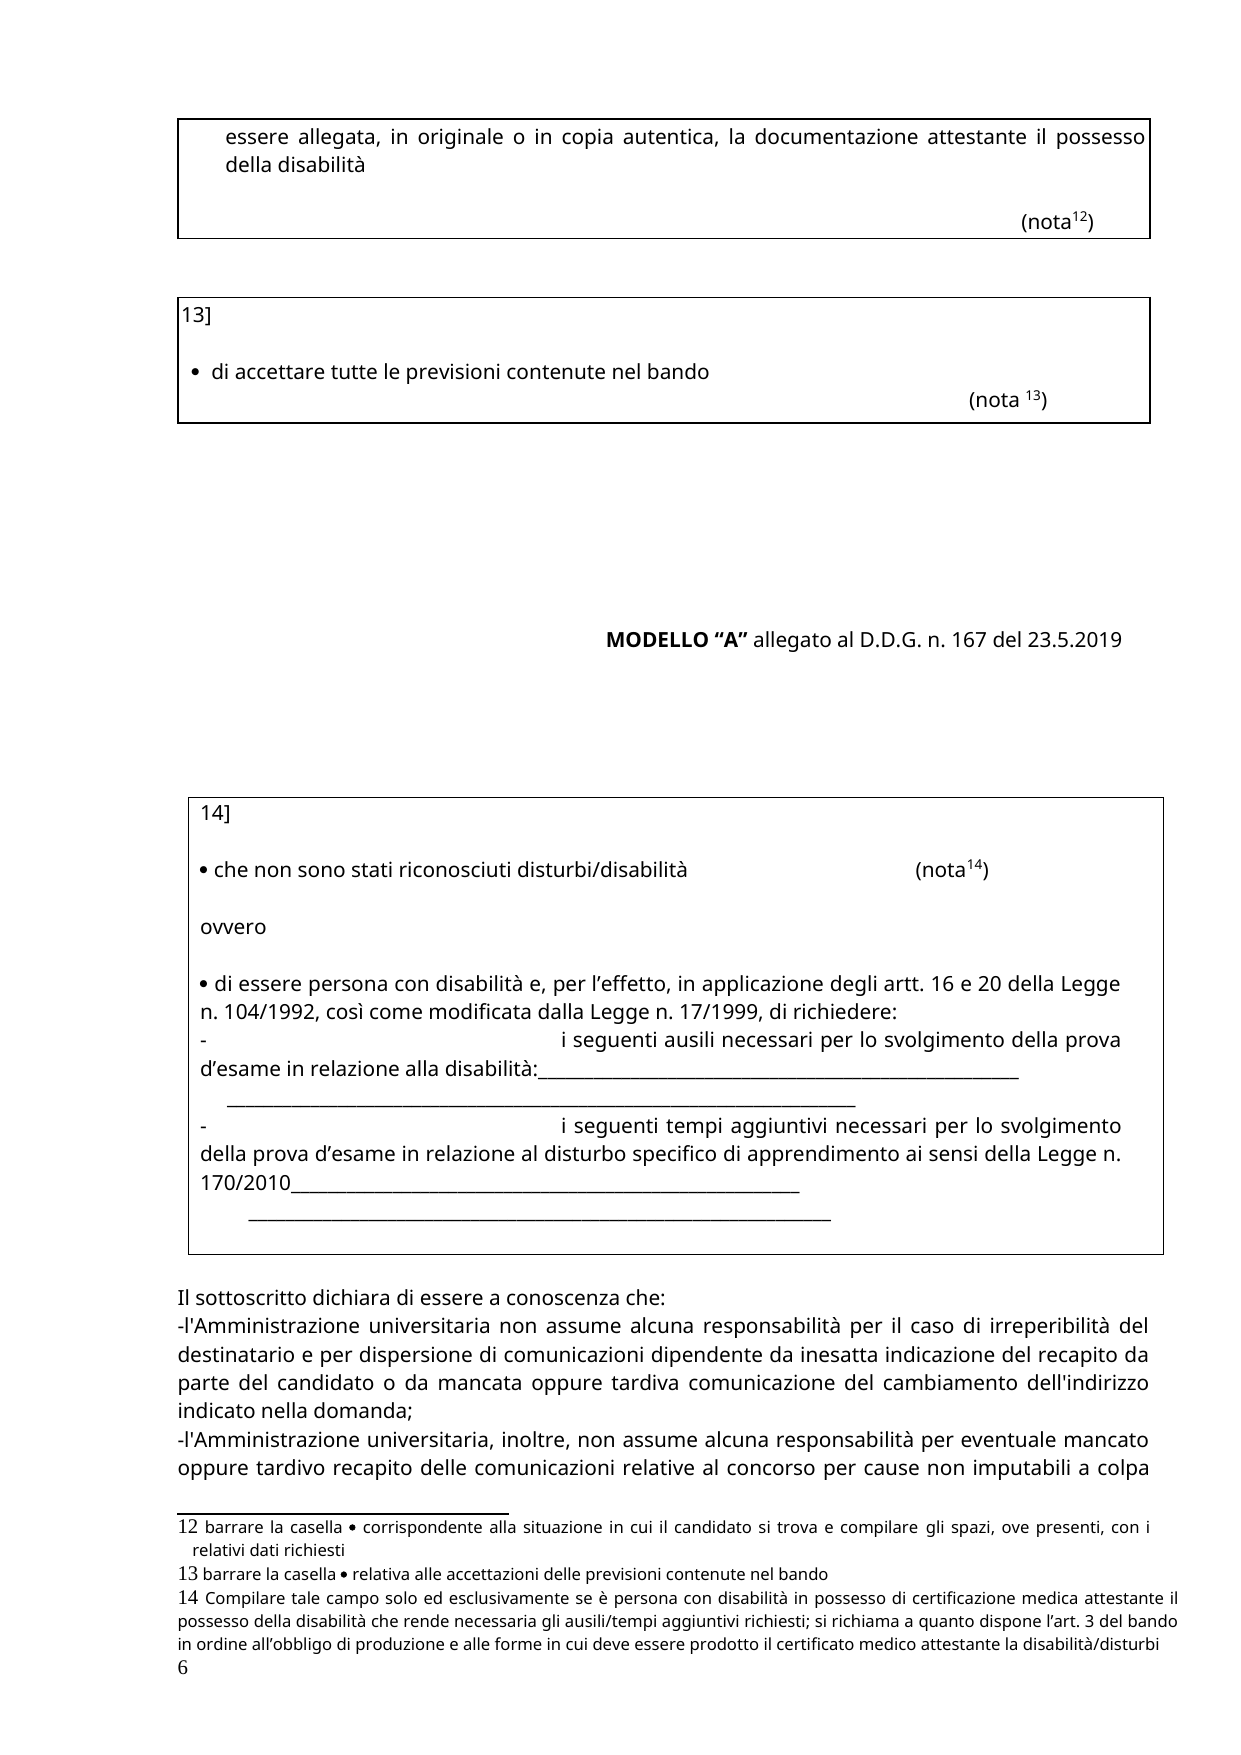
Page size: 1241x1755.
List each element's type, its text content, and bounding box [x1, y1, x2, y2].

text (nota ) [179, 382, 1149, 422]
text essere allegata, in originale o in copia autentica, la documentazione attestante il possesso della disabilità [179, 120, 1149, 179]
text 13] [179, 298, 1149, 329]
table_header 14]  che non sono stati riconosciuti disturbi/disabilità (nota) ovvero  di essere persona con disabilità e, per l’effetto, in applicazione degli artt. 16 e 20 della Legge n. 104/1992, così come modificata dalla Legge n. 17/1999, di richiedere: i seguenti ausili necessari per lo svolgimento della prova d’esame in relazione alla disabilità:____________________________________________________ ____________________________________________________________________ i seguenti tempi aggiuntivi necessari per lo svolgimento della prova d’esame in relazione al disturbo specifico di apprendimento ai sensi della Legge n. 170/2010_______________________________________________________ _______________________________________________________________ [189, 798, 1163, 1253]
text barrare la casella  corrispondente alla situazione in cui il candidato si trova e compilare gli spazi, ove presenti, con i relativi dati richiesti [177, 1514, 1151, 1561]
text  di accettare tutte le previsioni contenute nel bando [179, 353, 1149, 382]
text -l'Amministrazione universitaria non assume alcuna responsabilità per il caso di irreperibilità del destinatario e per dispersione di comunicazioni dipendente da inesatta indicazione del recapito da parte del candidato o da mancata oppure tardiva comunicazione del cambiamento dell'indirizzo indicato nella domanda; [177, 1311, 1151, 1425]
text -l'Amministrazione universitaria, inoltre, non assume alcuna responsabilità per eventuale mancato oppure tardivo recapito delle comunicazioni relative al concorso per cause non imputabili a colpa [177, 1425, 1151, 1482]
text Il sottoscritto dichiara di essere a conoscenza che: [177, 1283, 1151, 1311]
text barrare la casella  relativa alle accettazioni delle previsioni contenute nel bando [177, 1561, 1180, 1585]
text (nota) [179, 203, 1149, 238]
subtitle MODELLO “A” allegato al D.D.G. n. 167 del 23.5.2019 [251, 625, 1122, 654]
